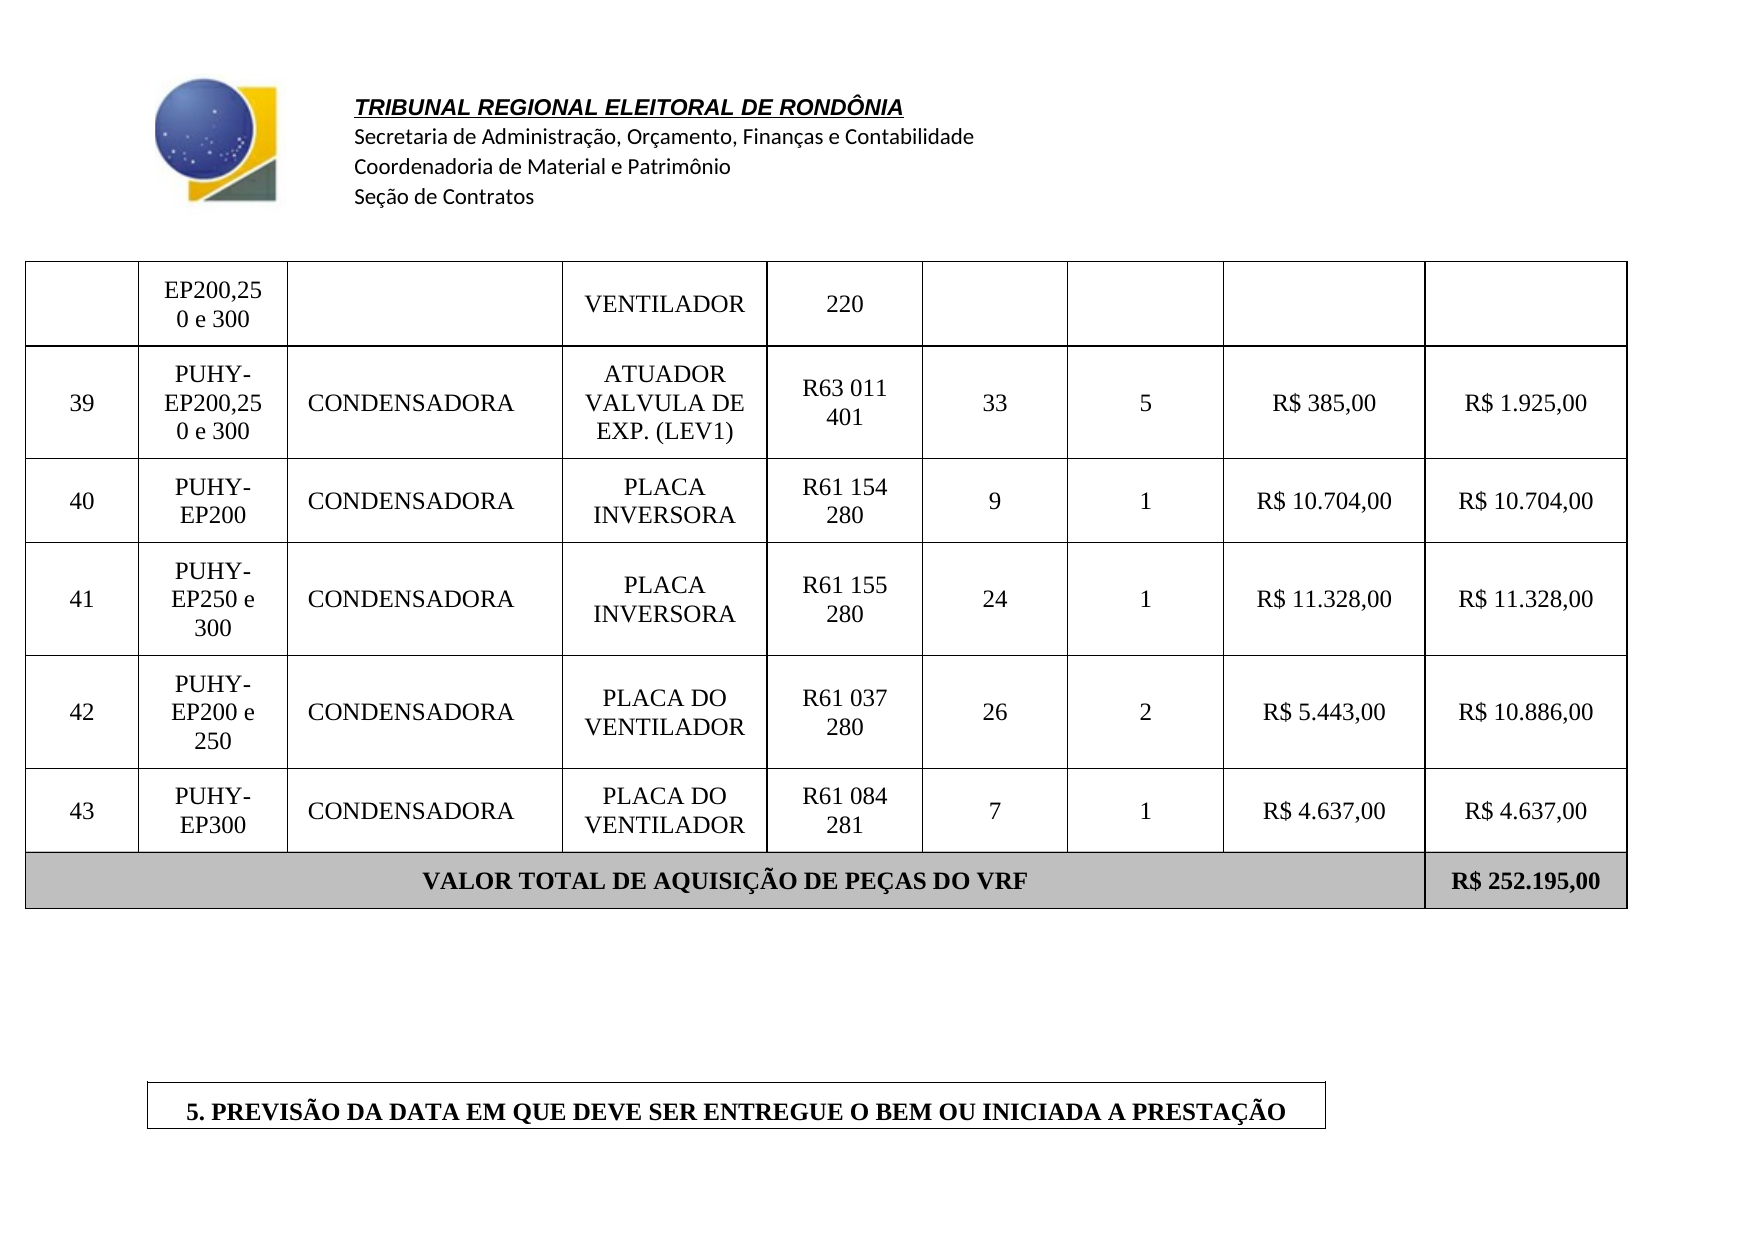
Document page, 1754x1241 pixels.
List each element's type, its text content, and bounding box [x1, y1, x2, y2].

table_cell R$ 4.637,00 [1224, 769, 1424, 851]
table_cell 43 [26, 769, 138, 851]
table_cell R61 037 280 [768, 656, 922, 767]
table_cell R$ 252.195,00 [1426, 853, 1626, 908]
table_cell 26 [923, 656, 1067, 767]
table_header 5. PREVISÃO DA DATA EM QUE DEVE SER ENTREGUE O BEM OU INICIADA A PRESTAÇÃO [148, 1083, 1325, 1128]
table_cell R61 154 280 [768, 459, 922, 542]
table_cell ATUADOR VALVULA DE EXP. (LEV1) [563, 347, 766, 458]
table_cell PUHY-EP200 [139, 459, 287, 542]
table_cell [923, 262, 1067, 345]
table_cell R$ 10.886,00 [1426, 656, 1626, 767]
table_cell 24 [923, 543, 1067, 654]
table_cell [26, 262, 138, 345]
table_cell R$ 385,00 [1224, 347, 1424, 458]
table_cell R$ 10.704,00 [1426, 459, 1626, 542]
table_cell [1426, 262, 1626, 345]
table_cell PLACA INVERSORA [563, 543, 766, 654]
table_cell EP200,250 e 300 [139, 262, 287, 345]
table_cell 1 [1068, 543, 1223, 654]
table_cell 2 [1068, 656, 1223, 767]
table_cell 220 [768, 262, 922, 345]
table_cell 41 [26, 543, 138, 654]
table_cell CONDENSADORA [288, 543, 562, 654]
table_cell CONDENSADORA [288, 656, 562, 767]
table_cell [288, 262, 562, 345]
table_cell R$ 5.443,00 [1224, 656, 1424, 767]
table_cell VENTILADOR [563, 262, 766, 345]
table_cell [1068, 262, 1223, 345]
table_cell 40 [26, 459, 138, 542]
table_cell R61 155 280 [768, 543, 922, 654]
table_cell [1224, 262, 1424, 345]
table_cell 33 [923, 347, 1067, 458]
table_cell PUHY-EP200 e 250 [139, 656, 287, 767]
table_cell 1 [1068, 769, 1223, 851]
table_cell R61 084 281 [768, 769, 922, 851]
table_cell PUHY-EP300 [139, 769, 287, 851]
table_cell 9 [923, 459, 1067, 542]
table_cell CONDENSADORA [288, 459, 562, 542]
table_cell PUHY-EP250 e 300 [139, 543, 287, 654]
table_cell PLACA DO VENTILADOR [563, 769, 766, 851]
table_cell R$ 10.704,00 [1224, 459, 1424, 542]
table_cell 1 [1068, 459, 1223, 542]
table_cell PUHY-EP200,250 e 300 [139, 347, 287, 458]
table_cell 42 [26, 656, 138, 767]
table_cell PLACA INVERSORA [563, 459, 766, 542]
table_cell VALOR TOTAL DE AQUISIÇÃO DE PEÇAS DO VRF [26, 853, 1424, 908]
table_cell PLACA DO VENTILADOR [563, 656, 766, 767]
table_cell CONDENSADORA [288, 769, 562, 851]
table_cell R$ 11.328,00 [1426, 543, 1626, 654]
table_cell 7 [923, 769, 1067, 851]
table_cell R$ 4.637,00 [1426, 769, 1626, 851]
table_cell 39 [26, 347, 138, 458]
table_cell R$ 1.925,00 [1426, 347, 1626, 458]
table_cell R63 011 401 [768, 347, 922, 458]
table_cell R$ 11.328,00 [1224, 543, 1424, 654]
table_cell 5 [1068, 347, 1223, 458]
table_cell CONDENSADORA [288, 347, 562, 458]
